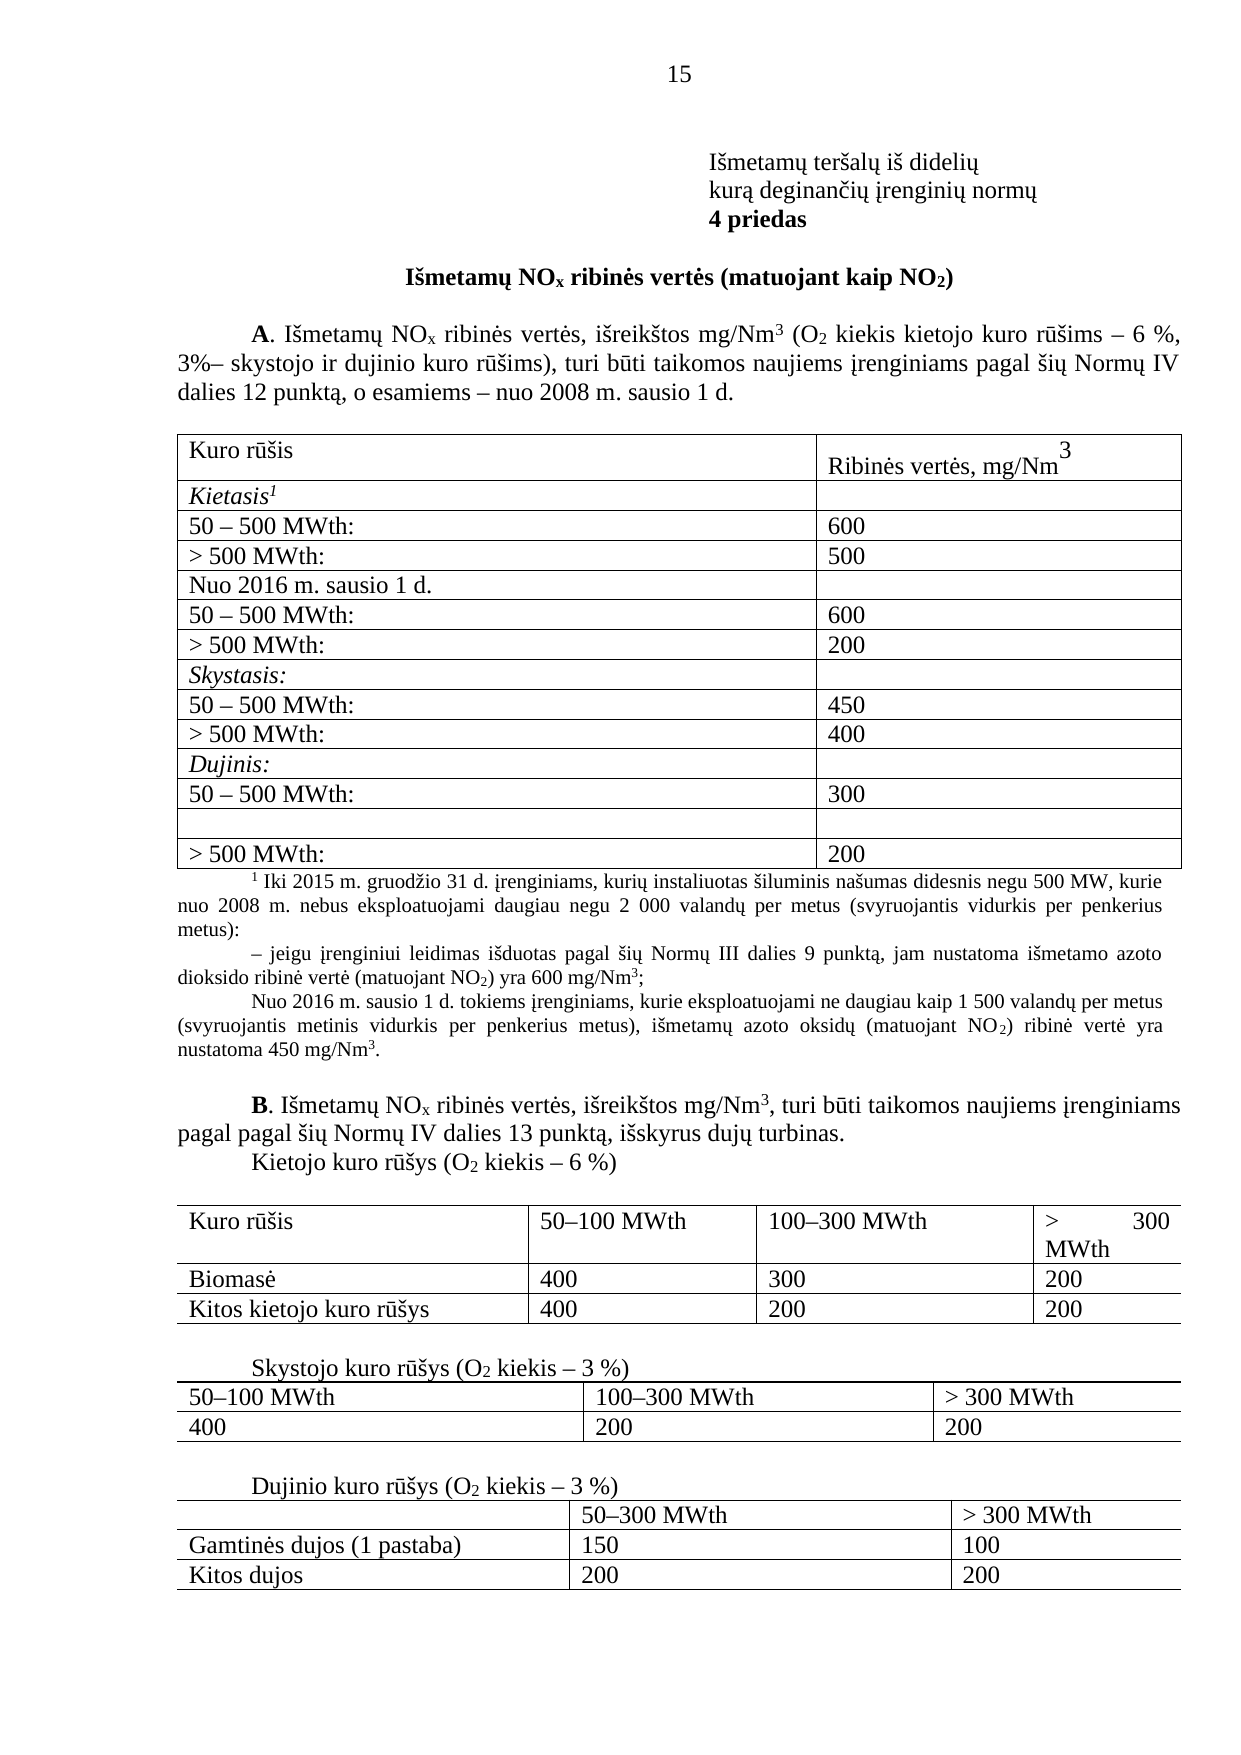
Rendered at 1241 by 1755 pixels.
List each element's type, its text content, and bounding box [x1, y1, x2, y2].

table_cell [817, 660, 1181, 689]
table_cell 200 [817, 839, 1181, 867]
table_cell 400 [177, 1412, 583, 1441]
table_cell Kitos kietojo kuro rūšys [177, 1294, 528, 1323]
table_header > 300 MWth [952, 1501, 1181, 1529]
table_cell Skystasis: [178, 660, 816, 689]
table_cell 200 [1034, 1264, 1181, 1293]
table_header Kuro rūšis [178, 435, 816, 480]
table_cell 150 [570, 1530, 951, 1559]
table_cell [817, 749, 1181, 778]
text A. Išmetamų NOx ribinės vertės, išreikštos mg/Nm3 (O2 kiekis kietojo kuro rūšims – 6 %, 3%– skystojo ir dujinio kuro rūšims), turi būti taikomos naujiems įrenginiams pagal šių Normų IV dalies 12 punktą, o esamiems – nuo 2008 m. sausio 1 d. [177, 319, 1181, 406]
table_cell > 500 MWth: [178, 720, 816, 748]
table_cell Gamtinės dujos (1 pastaba) [177, 1530, 569, 1559]
text Kietojo kuro rūšys (O2 kiekis – 6 %) [177, 1147, 1181, 1176]
table_cell 200 [570, 1560, 951, 1589]
table_header 50–100 MWth [529, 1206, 756, 1263]
table_cell > 500 MWth: [178, 541, 816, 569]
text Nuo 2016 m. sausio 1 d. tokiems įrenginiams, kurie eksploatuojami ne daugiau kaip 1 500 valandų per metus (svyruojantis metinis vidurkis per penkerius metus), išmetamų azoto oksidų (matuojant NO2) ribinė vertė yra nustatoma 450 mg/Nm3. [177, 989, 1163, 1061]
table_cell [817, 809, 1181, 838]
table_cell > 500 MWth: [178, 630, 816, 659]
table_cell 200 [757, 1294, 1033, 1323]
table_header > 300 MWth [1034, 1206, 1181, 1263]
table_cell 400 [817, 720, 1181, 748]
table_cell 50 – 500 MWth: [178, 511, 816, 540]
table_cell 400 [529, 1264, 756, 1293]
table_cell [817, 571, 1181, 599]
table_header 50–300 MWth [570, 1501, 951, 1529]
text kurą deginančių įrenginių normų [177, 176, 1181, 204]
table_cell 200 [952, 1560, 1181, 1589]
table_cell 400 [529, 1294, 756, 1323]
table_cell 200 [817, 630, 1181, 659]
table_cell Dujinis: [178, 749, 816, 778]
table_cell 50 – 500 MWth: [178, 600, 816, 629]
text 4 priedas [177, 204, 1181, 233]
table_cell 500 [817, 541, 1181, 569]
table_header Ribinės vertės, mg/Nm3 [817, 435, 1181, 480]
text B. Išmetamų NOx ribinės vertės, išreikštos mg/Nm3, turi būti taikomos naujiems įrenginiams pagal pagal šių Normų IV dalies 13 punktą, išskyrus dujų turbinas. [177, 1090, 1181, 1147]
text Skystojo kuro rūšys (O2 kiekis – 3 %) [177, 1353, 1181, 1381]
table_header 100–300 MWth [584, 1383, 933, 1411]
table_header Kuro rūšis [177, 1206, 528, 1263]
text 1 Iki 2015 m. gruodžio 31 d. įrenginiams, kurių instaliuotas šiluminis našumas didesnis negu 500 MW, kurie nuo 2008 m. nebus eksploatuojami daugiau negu 2 000 valandų per metus (svyruojantis vidurkis per penkerius metus): [177, 869, 1163, 941]
text Dujinio kuro rūšys (O2 kiekis – 3 %) [177, 1471, 1181, 1499]
table_cell Kietasis1 [178, 481, 816, 510]
table_cell 50 – 500 MWth: [178, 779, 816, 808]
text – jeigu įrenginiui leidimas išduotas pagal šių Normų III dalies 9 punktą, jam nustatoma išmetamo azoto dioksido ribinė vertė (matuojant NO2) yra 600 mg/Nm3; [177, 941, 1163, 989]
table_cell 50 – 500 MWth: [178, 690, 816, 718]
table_cell 200 [934, 1412, 1181, 1441]
table_header 50–100 MWth [177, 1383, 583, 1411]
table_cell 100 [952, 1530, 1181, 1559]
text Išmetamų teršalų iš didelių [177, 147, 1181, 176]
table_cell Kitos dujos [177, 1560, 569, 1589]
table_cell 450 [817, 690, 1181, 718]
table_cell 200 [584, 1412, 933, 1441]
table_cell 600 [817, 600, 1181, 629]
table_cell Nuo 2016 m. sausio 1 d. [178, 571, 816, 599]
table_cell 300 [757, 1264, 1033, 1293]
text Išmetamų NOx ribinės vertės (matuojant kaip NO2) [177, 262, 1181, 291]
table_cell 300 [817, 779, 1181, 808]
table_cell > 500 MWth: [178, 839, 816, 867]
table_cell 600 [817, 511, 1181, 540]
table_cell [817, 481, 1181, 510]
table_cell Biomasė [177, 1264, 528, 1293]
table_cell 200 [1034, 1294, 1181, 1323]
table_header 100–300 MWth [757, 1206, 1033, 1263]
table_header [177, 1501, 569, 1529]
table_header > 300 MWth [934, 1383, 1181, 1411]
table_cell [178, 809, 816, 838]
